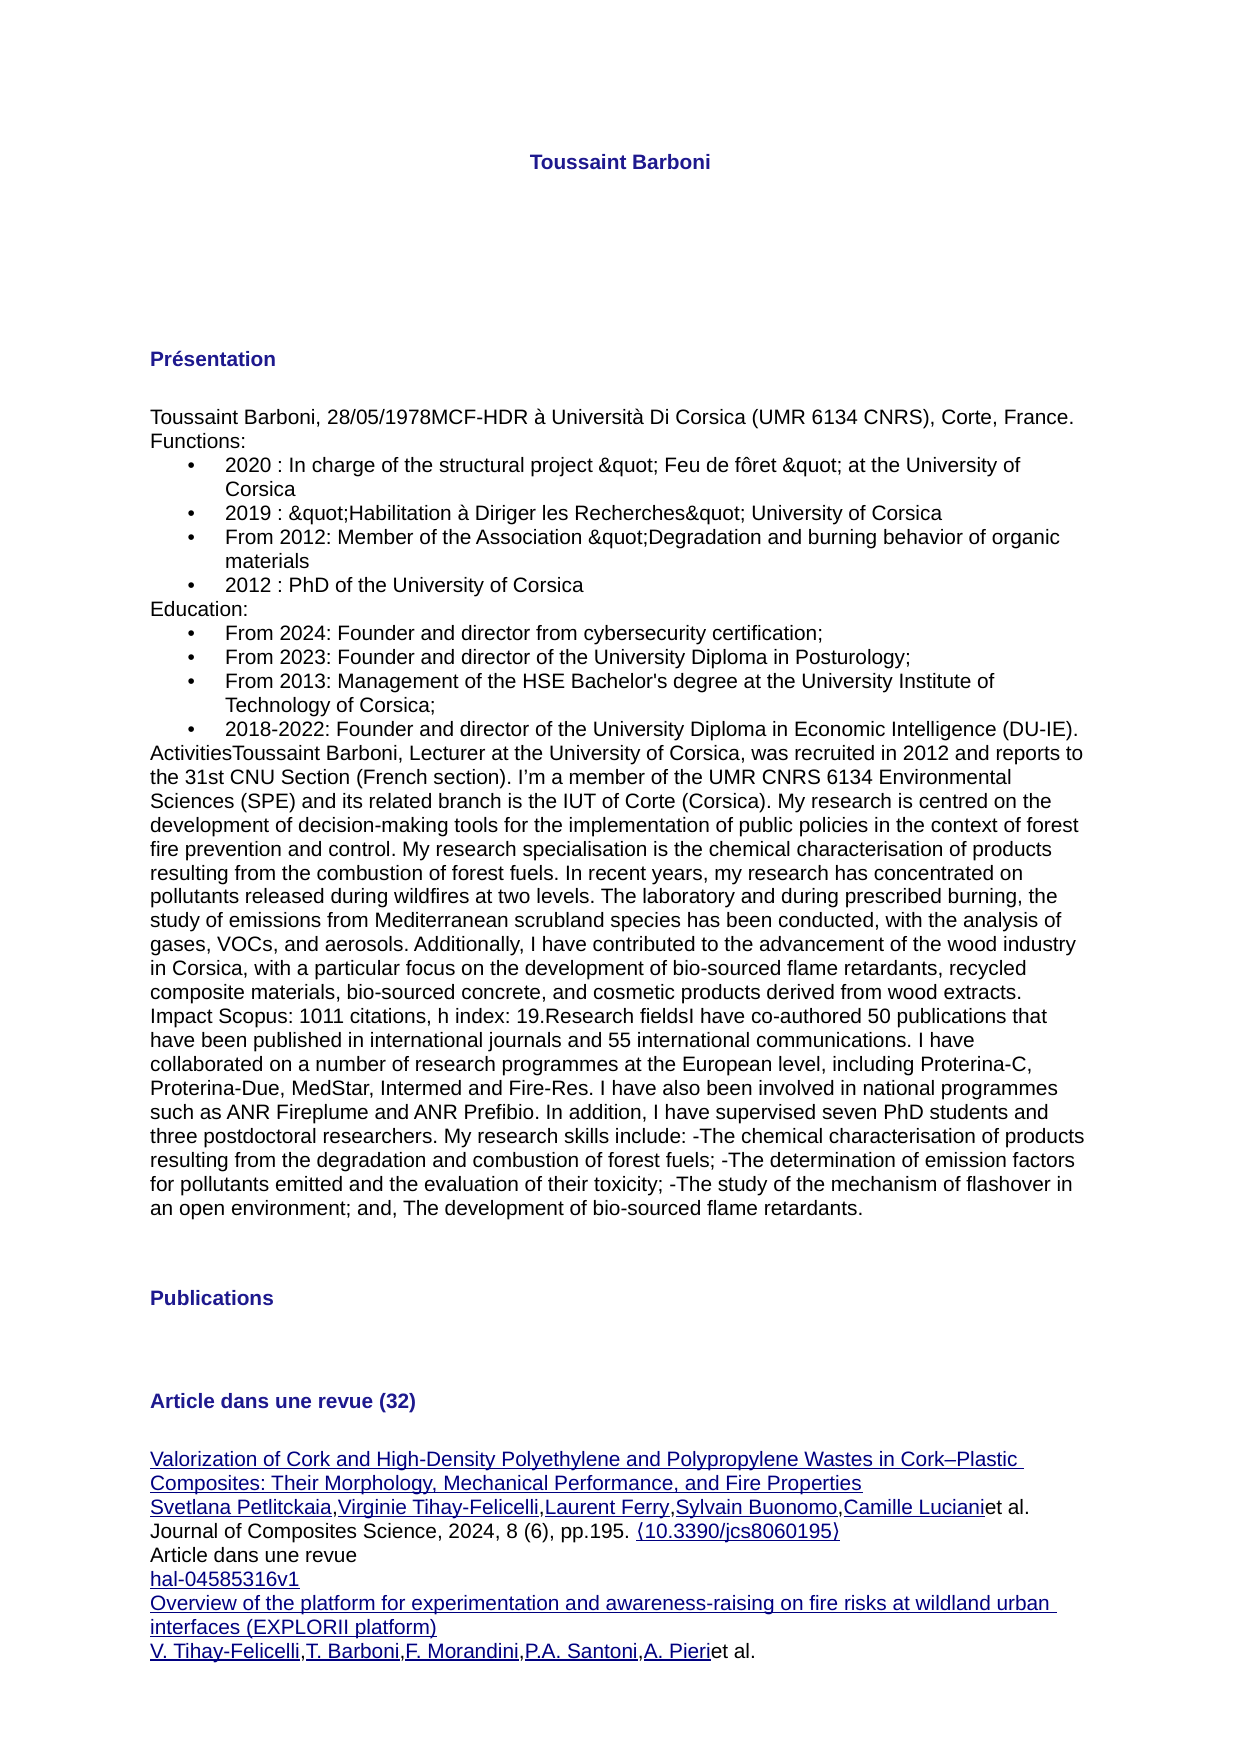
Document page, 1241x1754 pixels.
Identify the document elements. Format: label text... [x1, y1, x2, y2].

list From 2024: Founder and director from cybersecurity certification; [187, 621, 1090, 645]
text Functions: [150, 429, 1090, 453]
table_header Valorization of Cork and High-Density Polyethylene and Polypropylene Wastes in Cork–Plastic Composites: Their Morphology, Mechanical Performance, and Fire Properties Svetlana Petlitckaia,Virginie Tihay-Felicelli,Laurent Ferry,Sylvain Buonomo,Camille Lucianiet al. Journal of Composites Science, 2024, 8 (6), pp.195. ⟨10.3390/jcs8060195⟩ Article dans une revue hal-04585316v1 [150, 1447, 1090, 1591]
subtitle Toussaint Barboni [150, 150, 1090, 174]
list 2019 : &quot;Habilitation à Diriger les Recherches&quot; University of Corsica [187, 501, 1090, 525]
table_cell Overview of the platform for experimentation and awareness-raising on fire risks at wildland urban interfaces (EXPLORII platform) V. Tihay-Felicelli,T. Barboni,F. Morandini,P.A. Santoni,A. Pieriet al. [150, 1591, 1090, 1662]
list 2020 : In charge of the structural project &quot; Feu de fôret &quot; at the University of Corsica [187, 453, 1090, 501]
subtitle Présentation [150, 347, 1090, 371]
text ActivitiesToussaint Barboni, Lecturer at the University of Corsica, was recruited in 2012 and reports to the 31st CNU Section (French section). I’m a member of the UMR CNRS 6134 Environmental Sciences (SPE) and its related branch is the IUT of Corte (Corsica). My research is centred on the development of decision-making tools for the implementation of public policies in the context of forest fire prevention and control. My research specialisation is the chemical characterisation of products resulting from the combustion of forest fuels. In recent years, my research has concentrated on pollutants released during wildfires at two levels. The laboratory and during prescribed burning, the study of emissions from Mediterranean scrubland species has been conducted, with the analysis of gases, VOCs, and aerosols. Additionally, I have contributed to the advancement of the wood industry in Corsica, with a particular focus on the development of bio-sourced flame retardants, recycled composite materials, bio-sourced concrete, and cosmetic products derived from wood extracts. Impact Scopus: 1011 citations, h index: 19.Research fieldsI have co-authored 50 publications that have been published in international journals and 55 international communications. I have collaborated on a number of research programmes at the European level, including Proterina-C, Proterina-Due, MedStar, Intermed and Fire-Res. I have also been involved in national programmes such as ANR Fireplume and ANR Prefibio. In addition, I have supervised seven PhD students and three postdoctoral researchers. My research skills include: -The chemical characterisation of products resulting from the degradation and combustion of forest fuels; -The determination of emission factors for pollutants emitted and the evaluation of their toxicity; -The study of the mechanism of flashover in an open environment; and, The development of bio-sourced flame retardants. [150, 741, 1090, 1220]
subtitle Publications [150, 1285, 1090, 1309]
text Toussaint Barboni, 28/05/1978MCF-HDR à Università Di Corsica (UMR 6134 CNRS), Corte, France. [150, 405, 1090, 429]
text Education: [150, 597, 1090, 621]
list From 2012: Member of the Association &quot;Degradation and burning behavior of organic materials [187, 525, 1090, 573]
list From 2023: Founder and director of the University Diploma in Posturology; [187, 645, 1090, 669]
list From 2013: Management of the HSE Bachelor's degree at the University Institute of Technology of Corsica; [187, 669, 1090, 717]
list 2018-2022: Founder and director of the University Diploma in Economic Intelligence (DU-IE). [187, 717, 1090, 741]
subtitle Article dans une revue (32) [150, 1388, 1090, 1412]
list 2012 : PhD of the University of Corsica [187, 573, 1090, 597]
